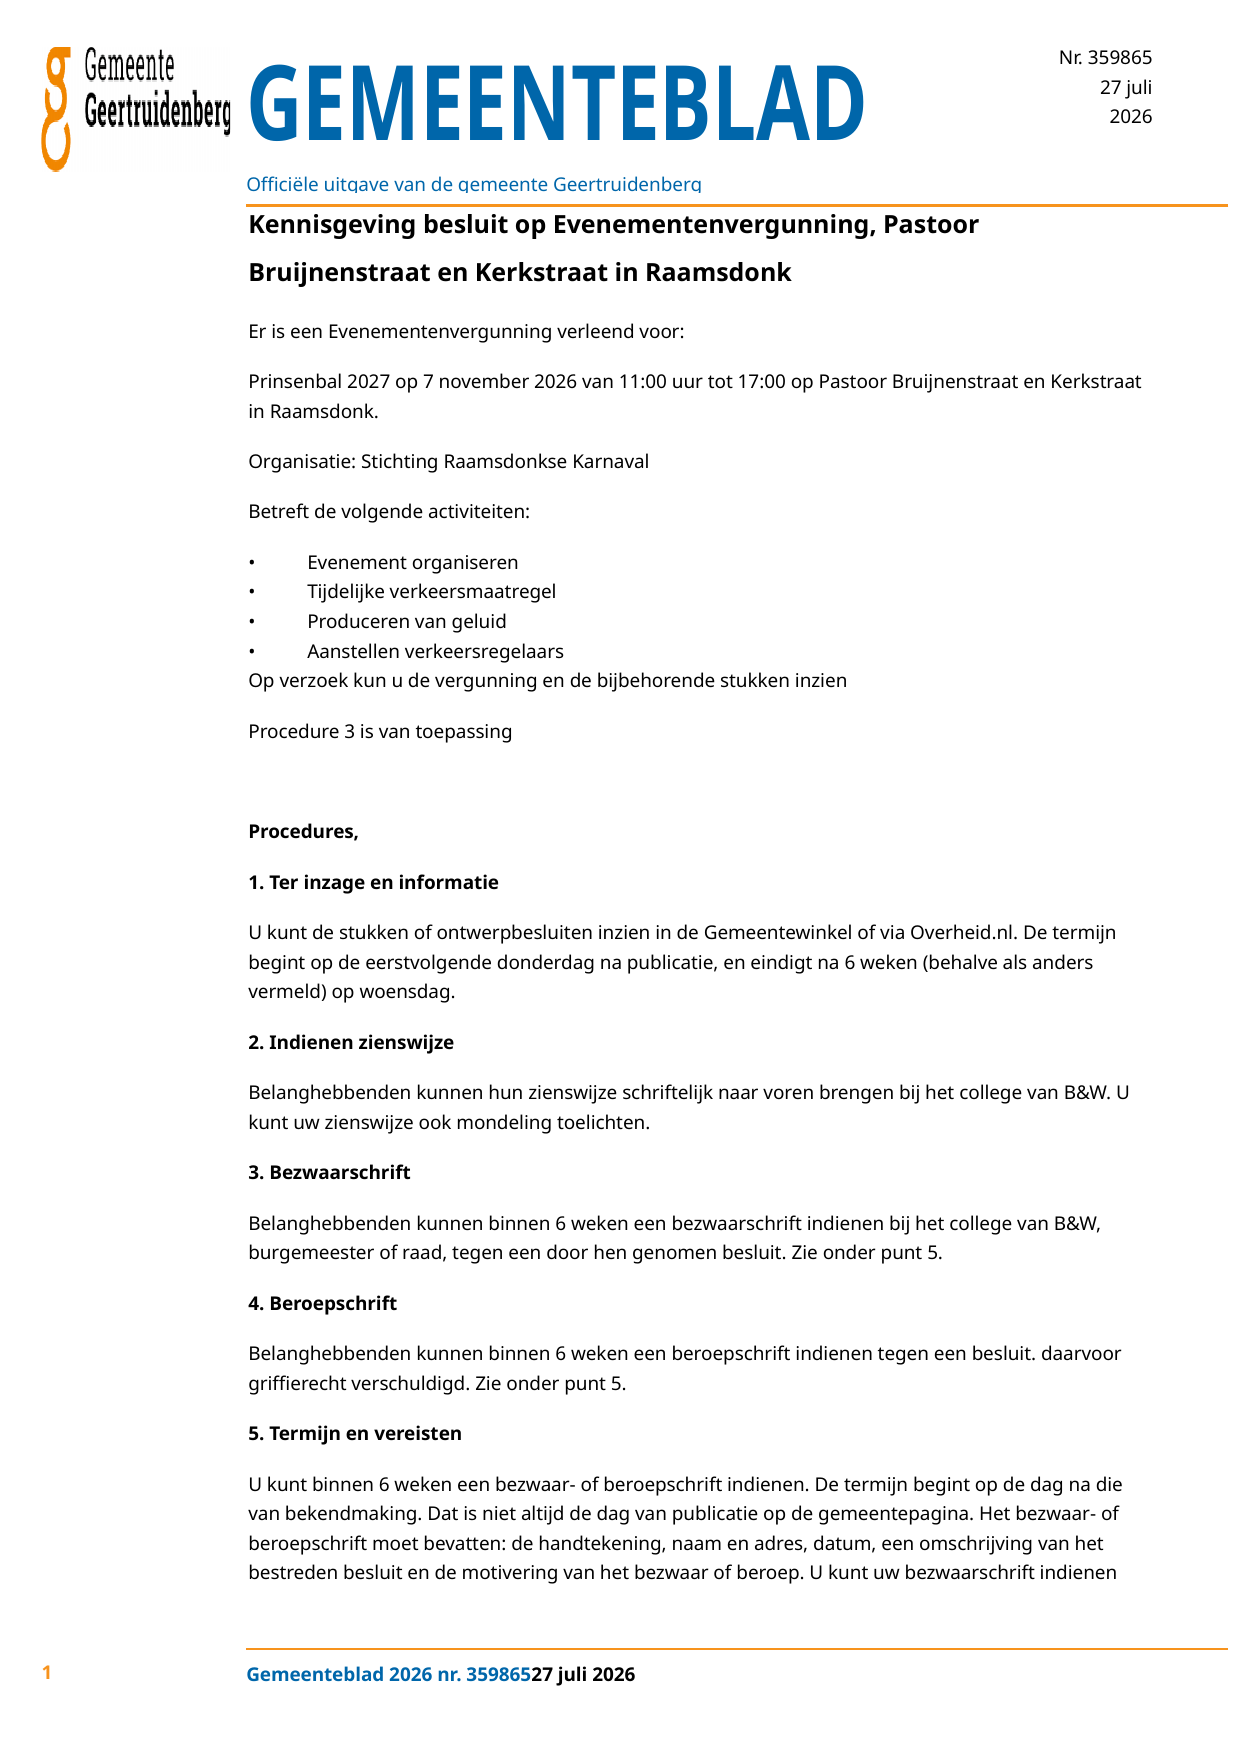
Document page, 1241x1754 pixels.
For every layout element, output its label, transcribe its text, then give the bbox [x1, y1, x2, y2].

list Evenement organiseren [248, 549, 1152, 575]
text 4. Beroepschrift [248, 1290, 1152, 1316]
text Organisatie: Stichting Raamsdonkse Karnaval [248, 448, 1152, 474]
list Tijdelijke verkeersmaatregel [248, 579, 1152, 604]
text Op verzoek kun u de vergunning en de bijbehorende stukken inzien [248, 667, 1152, 693]
text Procedures, [248, 819, 1152, 844]
text Belanghebbenden kunnen binnen 6 weken een bezwaarschrift indienen bij het college van B&W, burgemeester of raad, tegen een door hen genomen besluit. Zie onder punt 5. [248, 1210, 1152, 1265]
text 1. Ter inzage en informatie [248, 869, 1152, 895]
list Aanstellen verkeersregelaars [248, 638, 1152, 664]
text Kennisgeving besluit op Evenementenvergunning, Pastoor Bruijnenstraat en Kerkstraat in Raamsdonk [248, 207, 1152, 288]
text Er is een Evenementenvergunning verleend voor: [248, 318, 1152, 344]
text Procedure 3 is van toepassing [248, 718, 1152, 744]
picture [41, 47, 231, 172]
text Prinsenbal 2027 op 7 november 2026 van 11:00 uur tot 17:00 op Pastoor Bruijnenstraat en Kerkstraat in Raamsdonk. [248, 368, 1152, 424]
list Produceren van geluid [248, 608, 1152, 634]
text Belanghebbenden kunnen binnen 6 weken een beroepschrift indienen tegen een besluit. daarvoor griffierecht verschuldigd. Zie onder punt 5. [248, 1340, 1152, 1396]
text Belanghebbenden kunnen hun zienswijze schriftelijk naar voren brengen bij het college van B&W. U kunt uw zienswijze ook mondeling toelichten. [248, 1079, 1152, 1135]
text U kunt de stukken of ontwerpbesluiten inzien in de Gemeentewinkel of via Overheid.nl. De termijn begint op de eerstvolgende donderdag na publicatie, en eindigt na 6 weken (behalve als anders vermeld) op woensdag. [248, 919, 1152, 1004]
text 5. Termijn en vereisten [248, 1420, 1152, 1446]
text 3. Bezwaarschrift [248, 1159, 1152, 1185]
text Betreft de volgende activiteiten: [248, 499, 1152, 524]
text 2. Indienen zienswijze [248, 1029, 1152, 1055]
text U kunt binnen 6 weken een bezwaar- of beroepschrift indienen. De termijn begint op de dag na die van bekendmaking. Dat is niet altijd de dag van publicatie op de gemeentepagina. Het bezwaar- of beroepschrift moet bevatten: de handtekening, naam en adres, datum, een omschrijving van het bestreden besluit en de motivering van het bezwaar of beroep. U kunt uw bezwaarschrift indienen [248, 1471, 1152, 1585]
